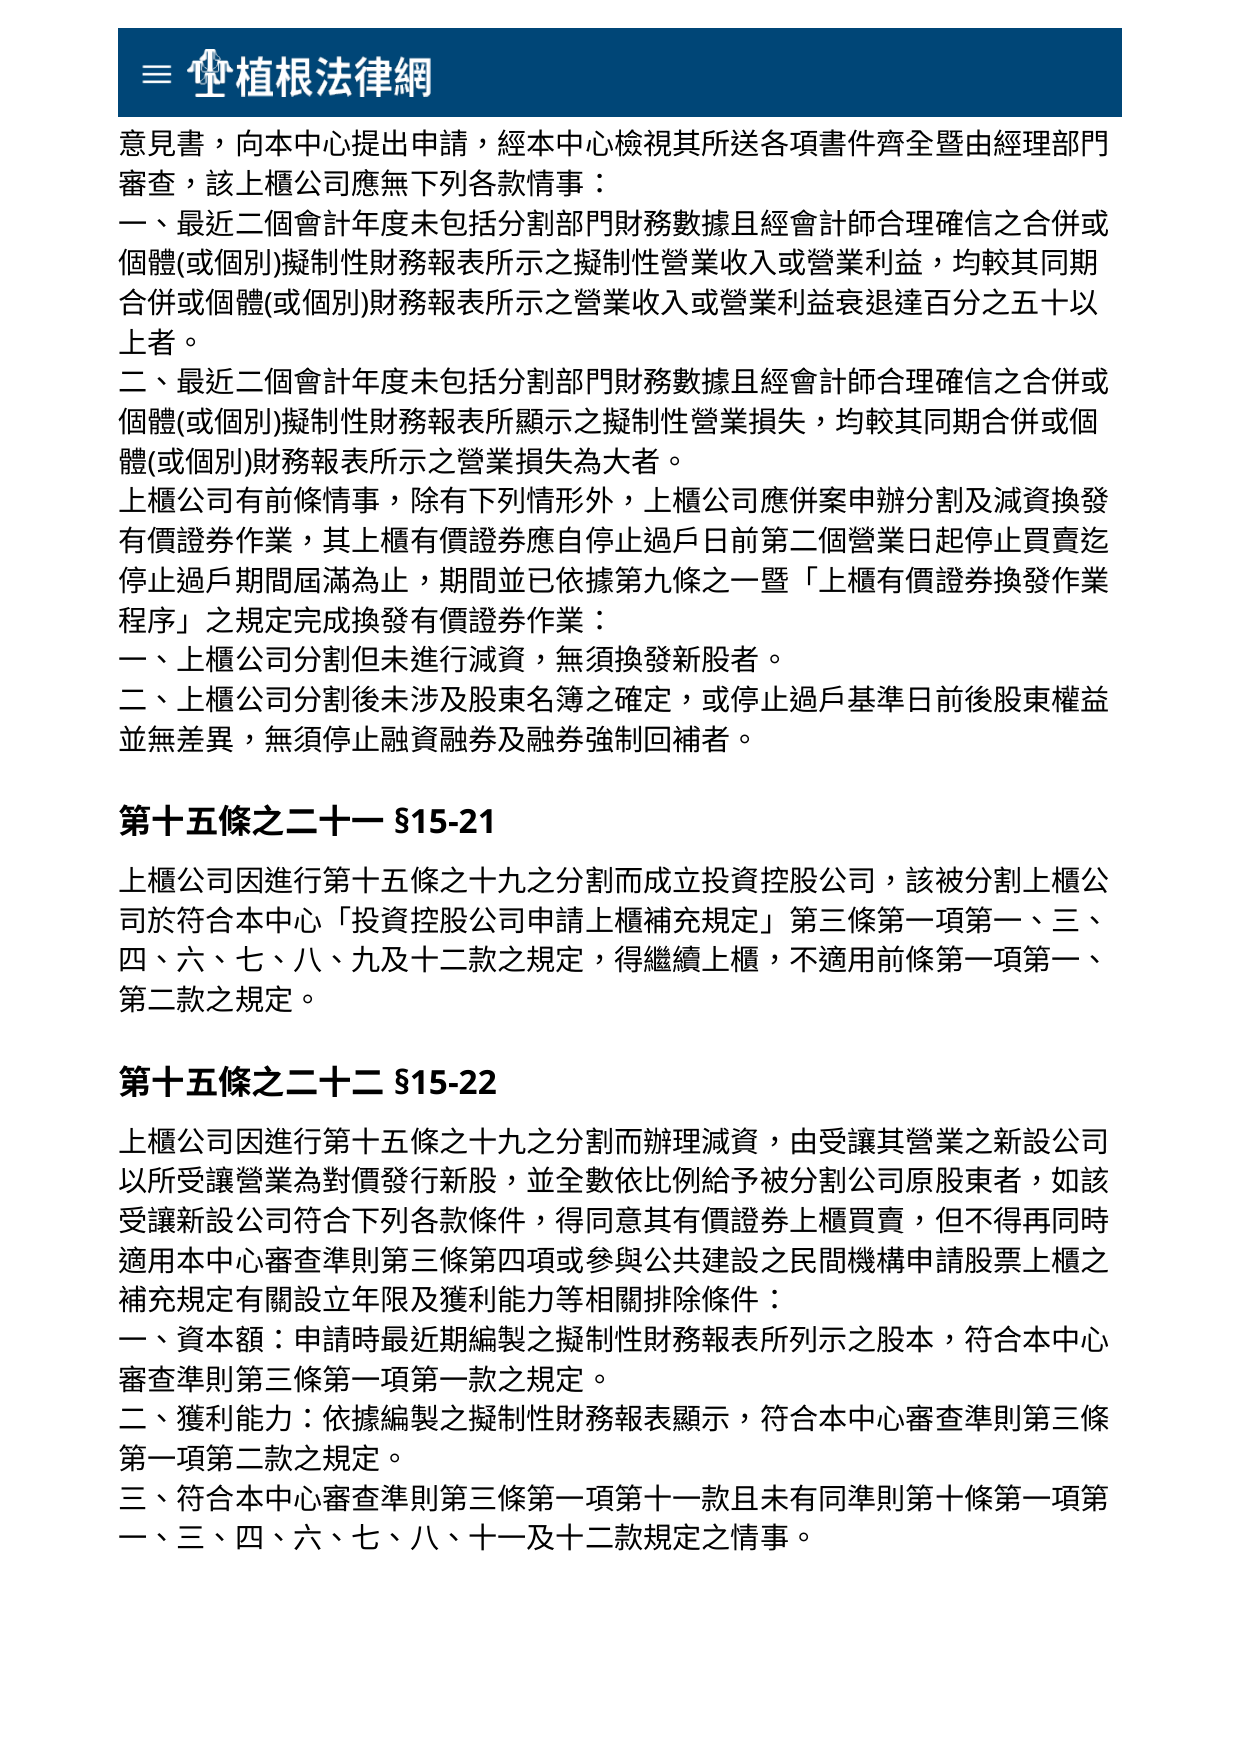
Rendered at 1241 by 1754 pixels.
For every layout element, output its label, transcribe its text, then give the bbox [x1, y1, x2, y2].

text 第十五條之二十二 §15-22 [118, 1059, 1122, 1104]
picture [118, 28, 1122, 117]
text 二、最近二個會計年度未包括分割部門財務數據且經會計師合理確信之合併或個體(或個別)擬制性財務報表所顯示之擬制性營業損失，均較其同期合併或個體(或個別)財務報表所示之營業損失為大者。 [118, 362, 1122, 481]
text 意見書，向本中心提出申請，經本中心檢視其所送各項書件齊全暨由經理部門審查，該上櫃公司應無下列各款情事： [118, 123, 1122, 203]
text 上櫃公司有前條情事，除有下列情形外，上櫃公司應併案申辦分割及減資換發有價證券作業，其上櫃有價證券應自停止過戶日前第二個營業日起停止買賣迄停止過戶期間屆滿為止，期間並已依據第九條之一暨「上櫃有價證券換發作業程序」之規定完成換發有價證券作業： [118, 481, 1122, 639]
text 上櫃公司因進行第十五條之十九之分割而成立投資控股公司，該被分割上櫃公司於符合本中心「投資控股公司申請上櫃補充規定」第三條第一項第一、三、四、六、七、八、九及十二款之規定，得繼續上櫃，不適用前條第一項第一、第二款之規定。 [118, 860, 1122, 1019]
text 一、資本額：申請時最近期編製之擬制性財務報表所列示之股本，符合本中心審查準則第三條第一項第一款之規定。 [118, 1319, 1122, 1399]
text 二、上櫃公司分割後未涉及股東名簿之確定，或停止過戶基準日前後股東權益並無差異，無須停止融資融券及融券強制回補者。 [118, 679, 1122, 758]
text 二、獲利能力：依據編製之擬制性財務報表顯示，符合本中心審查準則第三條第一項第二款之規定。 [118, 1399, 1122, 1478]
text 上櫃公司因進行第十五條之十九之分割而辦理減資，由受讓其營業之新設公司以所受讓營業為對價發行新股，並全數依比例給予被分割公司原股東者，如該受讓新設公司符合下列各款條件，得同意其有價證券上櫃買賣，但不得再同時適用本中心審查準則第三條第四項或參與公共建設之民間機構申請股票上櫃之補充規定有關設立年限及獲利能力等相關排除條件： [118, 1121, 1122, 1319]
text 第十五條之二十一 §15-21 [118, 798, 1122, 844]
text 一、上櫃公司分割但未進行減資，無須換發新股者。 [118, 639, 1122, 679]
text 一、最近二個會計年度未包括分割部門財務數據且經會計師合理確信之合併或個體(或個別)擬制性財務報表所示之擬制性營業收入或營業利益，均較其同期合併或個體(或個別)財務報表所示之營業收入或營業利益衰退達百分之五十以上者。 [118, 203, 1122, 362]
text 三、符合本中心審查準則第三條第一項第十一款且未有同準則第十條第一項第一、三、四、六、七、八、十一及十二款規定之情事。 [118, 1478, 1122, 1557]
